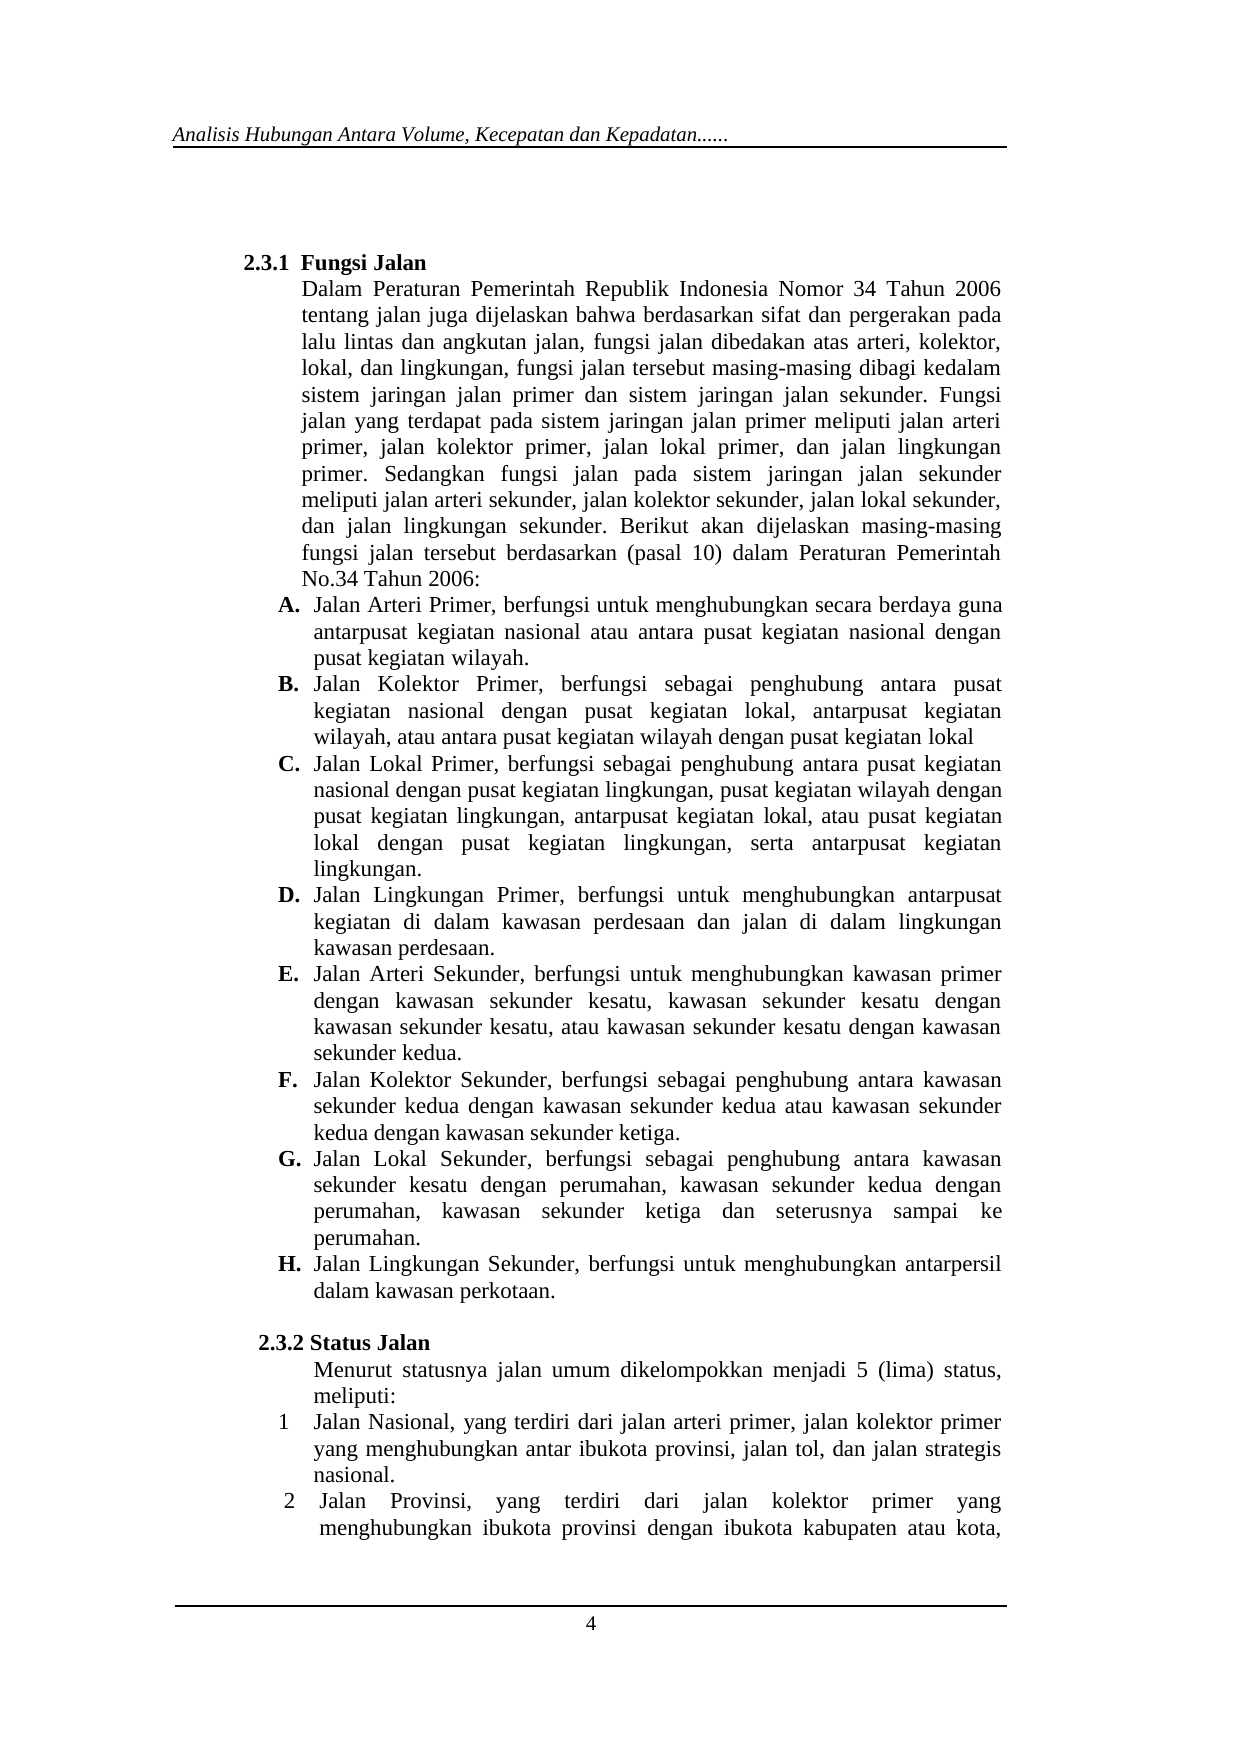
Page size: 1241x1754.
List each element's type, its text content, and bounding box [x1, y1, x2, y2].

list Jalan Arteri Primer, berfungsi untuk menghubungkan secara berdaya guna antarpusat kegiatan nasional atau antara pusat kegiatan nasional dengan pusat kegiatan wilayah. [278, 591, 1002, 671]
list 2.3.2 Status Jalan [215, 1329, 1003, 1356]
list Jalan Provinsi, yang terdiri dari jalan kolektor primer yang menghubungkan ibukota provinsi dengan ibukota kabupaten atau kota, [284, 1487, 1002, 1540]
list 2.3.1 Fungsi Jalan [215, 249, 1003, 275]
text Menurut statusnya jalan umum dikelompokkan menjadi 5 (lima) status, meliputi: [313, 1356, 1002, 1408]
list Jalan Lingkungan Sekunder, berfungsi untuk menghubungkan antarpersil dalam kawasan perkotaan. [278, 1250, 1002, 1303]
list Jalan Lokal Primer, berfungsi sebagai penghubung antara pusat kegiatan nasional dengan pusat kegiatan lingkungan, pusat kegiatan wilayah dengan pusat kegiatan lingkungan, antarpusat kegiatan lokal, atau pusat kegiatan lokal dengan pusat kegiatan lingkungan, serta antarpusat kegiatan lingkungan. [278, 749, 1002, 881]
list Jalan Arteri Sekunder, berfungsi untuk menghubungkan kawasan primer dengan kawasan sekunder kesatu, kawasan sekunder kesatu dengan kawasan sekunder kesatu, atau kawasan sekunder kesatu dengan kawasan sekunder kedua. [278, 960, 1002, 1066]
list Jalan Kolektor Sekunder, berfungsi sebagai penghubung antara kawasan sekunder kedua dengan kawasan sekunder kedua atau kawasan sekunder kedua dengan kawasan sekunder ketiga. [278, 1066, 1002, 1145]
list Jalan Lingkungan Primer, berfungsi untuk menghubungkan antarpusat kegiatan di dalam kawasan perdesaan dan jalan di dalam lingkungan kawasan perdesaan. [278, 881, 1002, 960]
list Jalan Lokal Sekunder, berfungsi sebagai penghubung antara kawasan sekunder kesatu dengan perumahan, kawasan sekunder kedua dengan perumahan, kawasan sekunder ketiga dan seterusnya sampai ke perumahan. [278, 1145, 1002, 1250]
list Jalan Nasional, yang terdiri dari jalan arteri primer, jalan kolektor primer yang menghubungkan antar ibukota provinsi, jalan tol, dan jalan strategis nasional. [278, 1408, 1002, 1487]
list Jalan Kolektor Primer, berfungsi sebagai penghubung antara pusat kegiatan nasional dengan pusat kegiatan lokal, antarpusat kegiatan wilayah, atau antara pusat kegiatan wilayah dengan pusat kegiatan lokal [278, 671, 1002, 749]
text Dalam Peraturan Pemerintah Republik Indonesia Nomor 34 Tahun 2006 tentang jalan juga dijelaskan bahwa berdasarkan sifat dan pergerakan pada lalu lintas dan angkutan jalan, fungsi jalan dibedakan atas arteri, kolektor, lokal, dan lingkungan, fungsi jalan tersebut masing-masing dibagi kedalam sistem jaringan jalan primer dan sistem jaringan jalan sekunder. Fungsi jalan yang terdapat pada sistem jaringan jalan primer meliputi jalan arteri primer, jalan kolektor primer, jalan lokal primer, dan jalan lingkungan primer. Sedangkan fungsi jalan pada sistem jaringan jalan sekunder meliputi jalan arteri sekunder, jalan kolektor sekunder, jalan lokal sekunder, dan jalan lingkungan sekunder. Berikut akan dijelaskan masing-masing fungsi jalan tersebut berdasarkan (pasal 10) dalam Peraturan Pemerintah No.34 Tahun 2006: [301, 275, 1002, 591]
